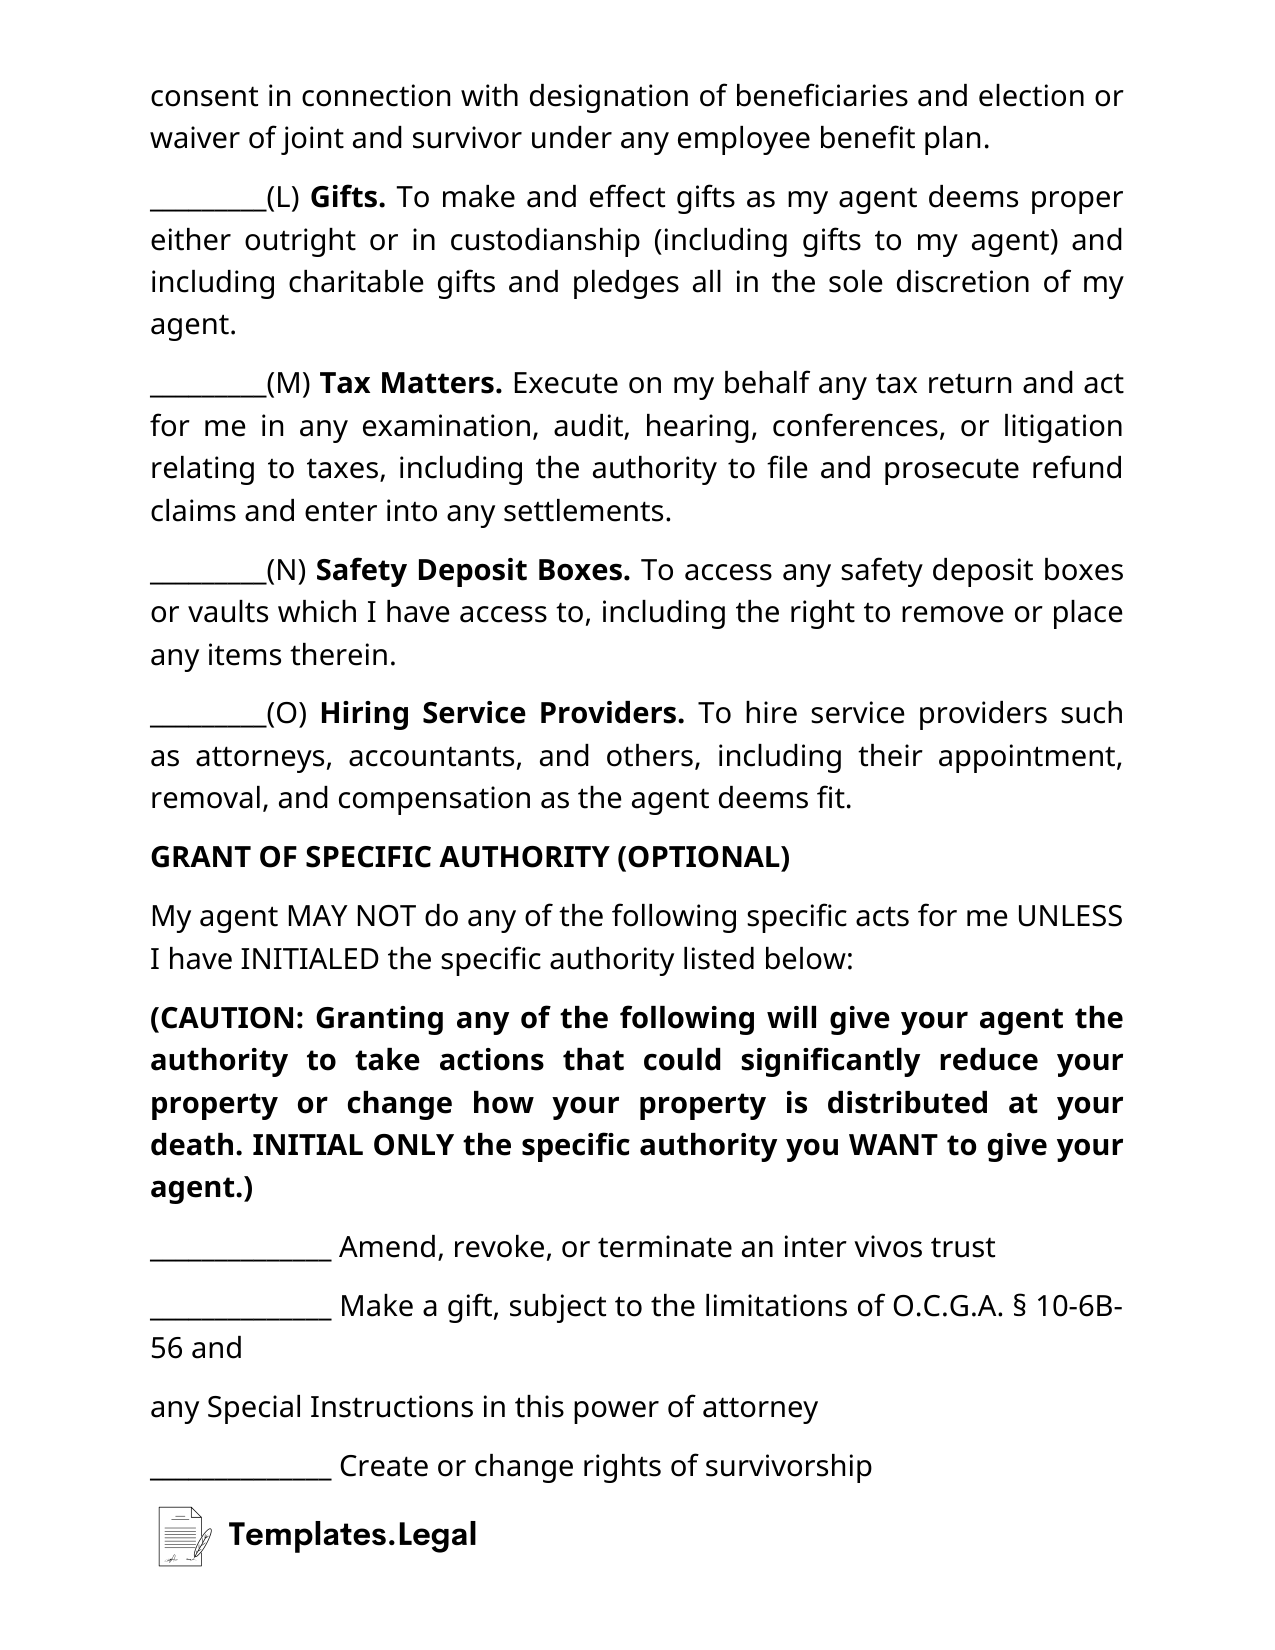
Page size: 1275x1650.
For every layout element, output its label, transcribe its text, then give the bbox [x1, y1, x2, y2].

text ______________ Make a gift, subject to the limitations of O.C.G.A. § 10-6B-56 and [150, 1285, 1125, 1367]
text _________(L) Gifts. To make and effect gifts as my agent deems proper either outright or in custodianship (including gifts to my agent) and including charitable gifts and pledges all in the sole discretion of my agent. [150, 176, 1125, 343]
text _________(N) Safety Deposit Boxes. To access any safety deposit boxes or vaults which I have access to, including the right to remove or place any items therein. [150, 549, 1125, 673]
text _________(M) Tax Matters. Execute on my behalf any tax return and act for me in any examination, audit, hearing, conferences, or litigation relating to taxes, including the authority to file and prosecute refund claims and enter into any settlements. [150, 363, 1125, 529]
text _________(O) Hiring Service Providers. To hire service providers such as attorneys, accountants, and others, including their appointment, removal, and compensation as the agent deems fit. [150, 693, 1125, 817]
text any Special Instructions in this power of attorney [150, 1386, 1125, 1426]
text GRANT OF SPECIFIC AUTHORITY (OPTIONAL) [150, 837, 1125, 876]
text ______________ Amend, revoke, or terminate an inter vivos trust [150, 1226, 1125, 1266]
text ______________ Create or change rights of survivorship [150, 1445, 1125, 1485]
text (CAUTION: Granting any of the following will give your agent the authority to take actions that could significantly reduce your property or change how your property is distributed at your death. INITIAL ONLY the specific authority you WANT to give your agent.) [150, 997, 1125, 1206]
text consent in connection with designation of beneficiaries and election or waiver of joint and survivor under any employee benefit plan. [150, 75, 1125, 157]
text My agent MAY NOT do any of the following specific acts for me UNLESS I have INITIALED the specific authority listed below: [150, 896, 1125, 978]
